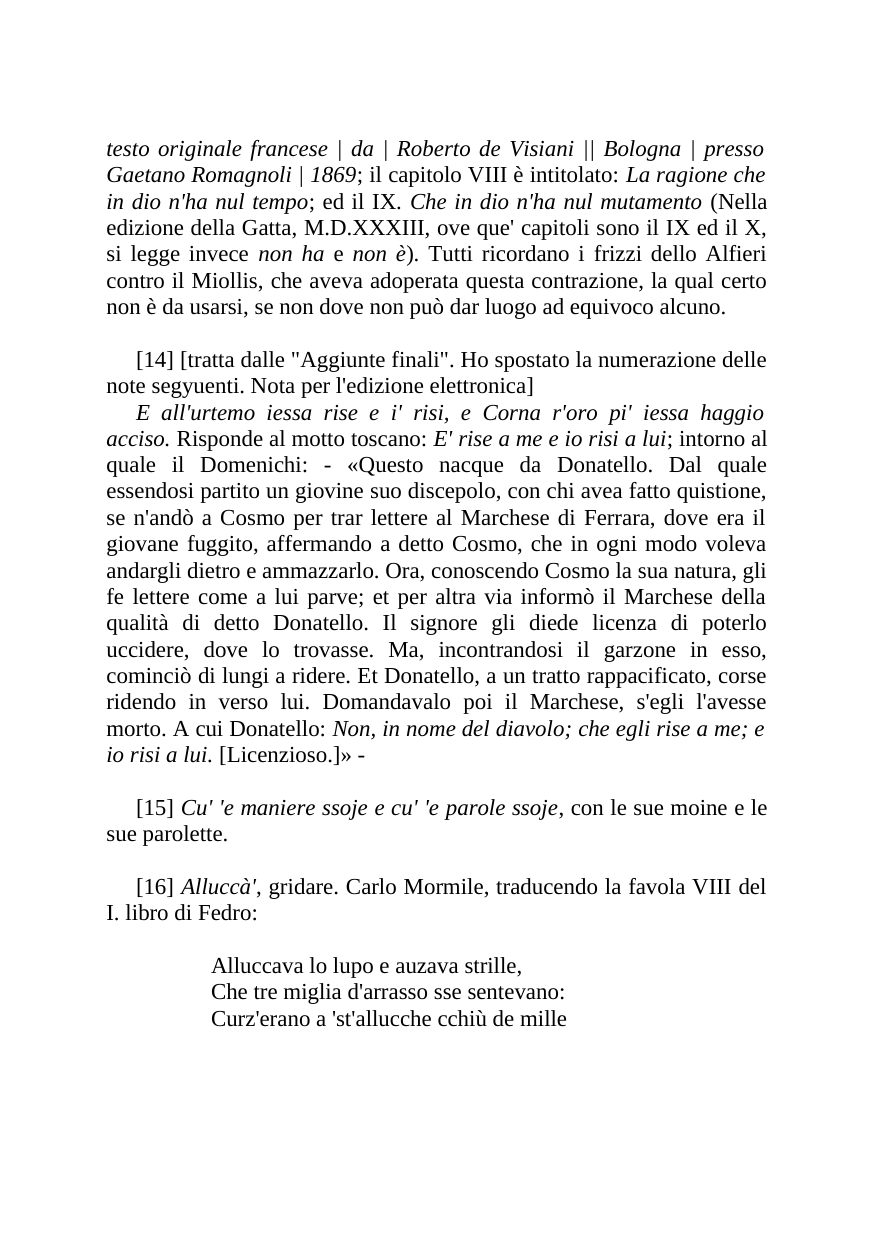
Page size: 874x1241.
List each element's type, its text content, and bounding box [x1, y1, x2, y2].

text testo originale francese | da | Roberto de Visiani || Bologna | presso Gaetano Romagnoli | 1869; il capitolo VIII è intitolato: La ragione che in dio n'ha nul tempo; ed il IX. Che in dio n'ha nul mutamento (Nella edizione della Gatta, M.D.XXXIII, ove que' capitoli sono il IX ed il X, si legge invece non ha e non è). Tutti ricordano i frizzi dello Alfieri contro il Miollis, che aveva adoperata questa contrazione, la qual certo non è da usarsi, se non dove non può dar luogo ad equivoco alcuno. [106, 135, 768, 319]
text E all'urtemo iessa rise e i' risi, e Corna r'oro pi' iessa haggio acciso. Risponde al motto toscano: E' rise a me e io risi a lui; intorno al quale il Domenichi: - «Questo nacque da Donatello. Dal quale essendosi partito un giovine suo discepolo, con chi avea fatto quistione, se n'andò a Cosmo per trar lettere al Marchese di Ferrara, dove era il giovane fuggito, affermando a detto Cosmo, che in ogni modo voleva andargli dietro e ammazzarlo. Ora, conoscendo Cosmo la sua natura, gli fe lettere come a lui parve; et per altra via informò il Marchese della qualità di detto Donatello. Il signore gli diede licenza di poterlo uccidere, dove lo trovasse. Ma, incontrandosi il garzone in esso, cominciò di lungi a ridere. Et Donatello, a un tratto rappacificato, corse ridendo in verso lui. Domandavalo poi il Marchese, s'egli l'avesse morto. A cui Donatello: Non, in nome del diavolo; che egli rise a me; e io risi a lui. [Licenzioso.]» - [106, 398, 768, 767]
text Curz'erano a 'st'allucche cchiù de mille [181, 1005, 768, 1031]
text [15] Cu' 'e maniere ssoje e cu' 'e parole ssoje, con le sue moine e le sue parolette. [106, 794, 768, 847]
text [16] Alluccà', gridare. Carlo Mormile, traducendo la favola VIII del I. libro di Fedro: [106, 873, 768, 926]
text Alluccava lo lupo e auzava strille, [181, 952, 768, 978]
text [14] [tratta dalle "Aggiunte finali". Ho spostato la numerazione delle note segyuenti. Nota per l'edizione elettronica] [106, 346, 768, 398]
text Che tre miglia d'arrasso sse sentevano: [181, 978, 768, 1005]
